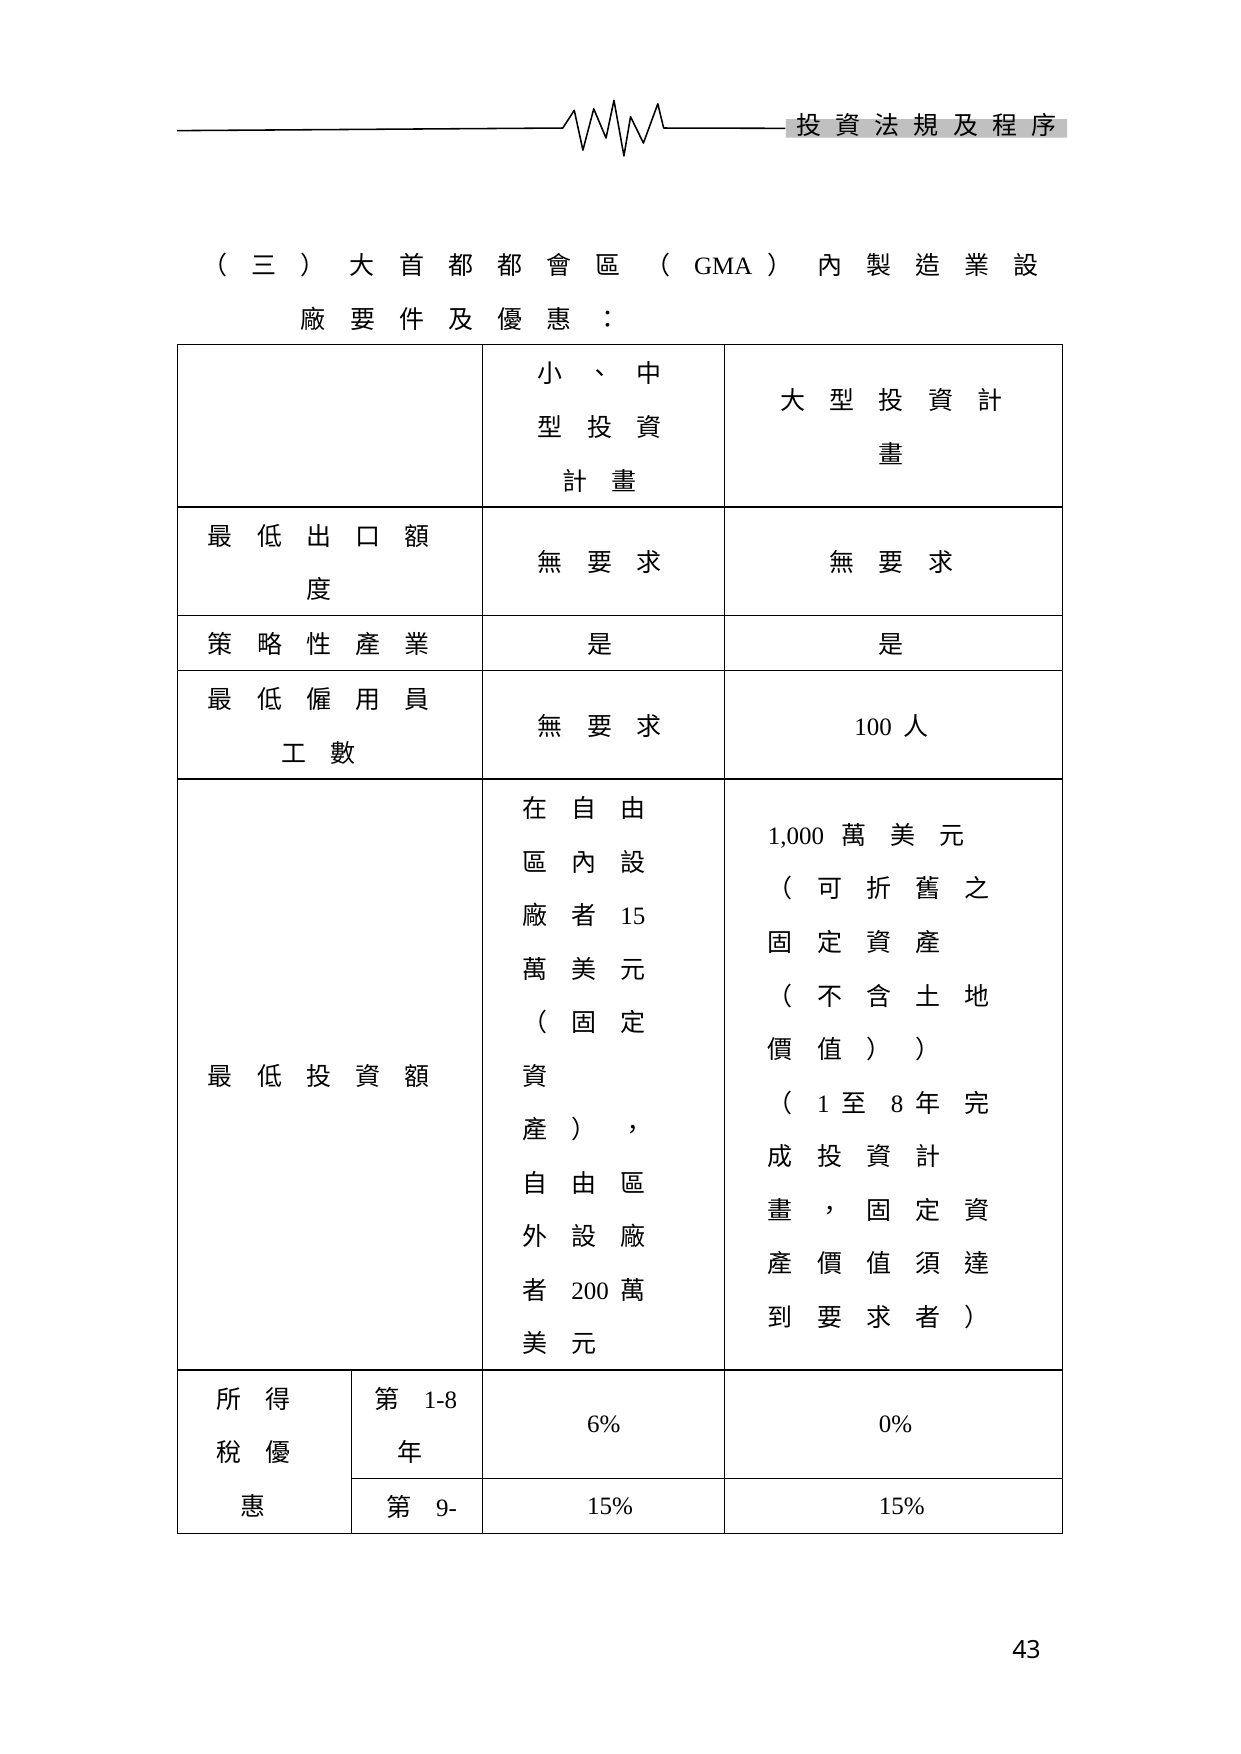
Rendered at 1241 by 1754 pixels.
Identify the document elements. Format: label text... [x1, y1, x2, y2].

table_cell 最低投資額 [178, 780, 482, 1369]
text （三）大首都都會區（GMA）內製造業設廠要件及優惠： [202, 237, 1063, 344]
table_cell 所得稅優惠 一般稅率30% [178, 1371, 351, 1533]
table_cell 0% [725, 1371, 1062, 1477]
table_header 小、中型投資計畫 [483, 345, 724, 506]
table_cell 是 [725, 616, 1062, 670]
table_cell 6% [483, 1371, 724, 1477]
table_cell 第9- [352, 1479, 482, 1533]
table_header [178, 345, 482, 506]
table_cell 無要求 [483, 671, 724, 778]
table_cell 最低出口額度 [178, 508, 482, 614]
table_header 大型投資計畫 [725, 345, 1062, 506]
table_cell 是 [483, 616, 724, 670]
table_cell 在自由區內設廠者15萬美元（固定資產），自由區外設廠者200萬美元 [483, 780, 724, 1369]
table_cell 第1-8年 [352, 1371, 482, 1477]
table_cell 策略性產業 [178, 616, 482, 670]
table_cell 100人 [725, 671, 1062, 778]
table_cell 無要求 [483, 508, 724, 614]
table_cell 1,000萬美元（可折舊之固定資產（不含土地價值）） （1至8年完成投資計畫，固定資產價值須達到要求者） [725, 780, 1062, 1369]
table_cell 15% [725, 1479, 1062, 1533]
table_cell 15% [483, 1479, 724, 1533]
table_cell 最低僱用員工數 [178, 671, 482, 778]
table_cell 無要求 [725, 508, 1062, 614]
